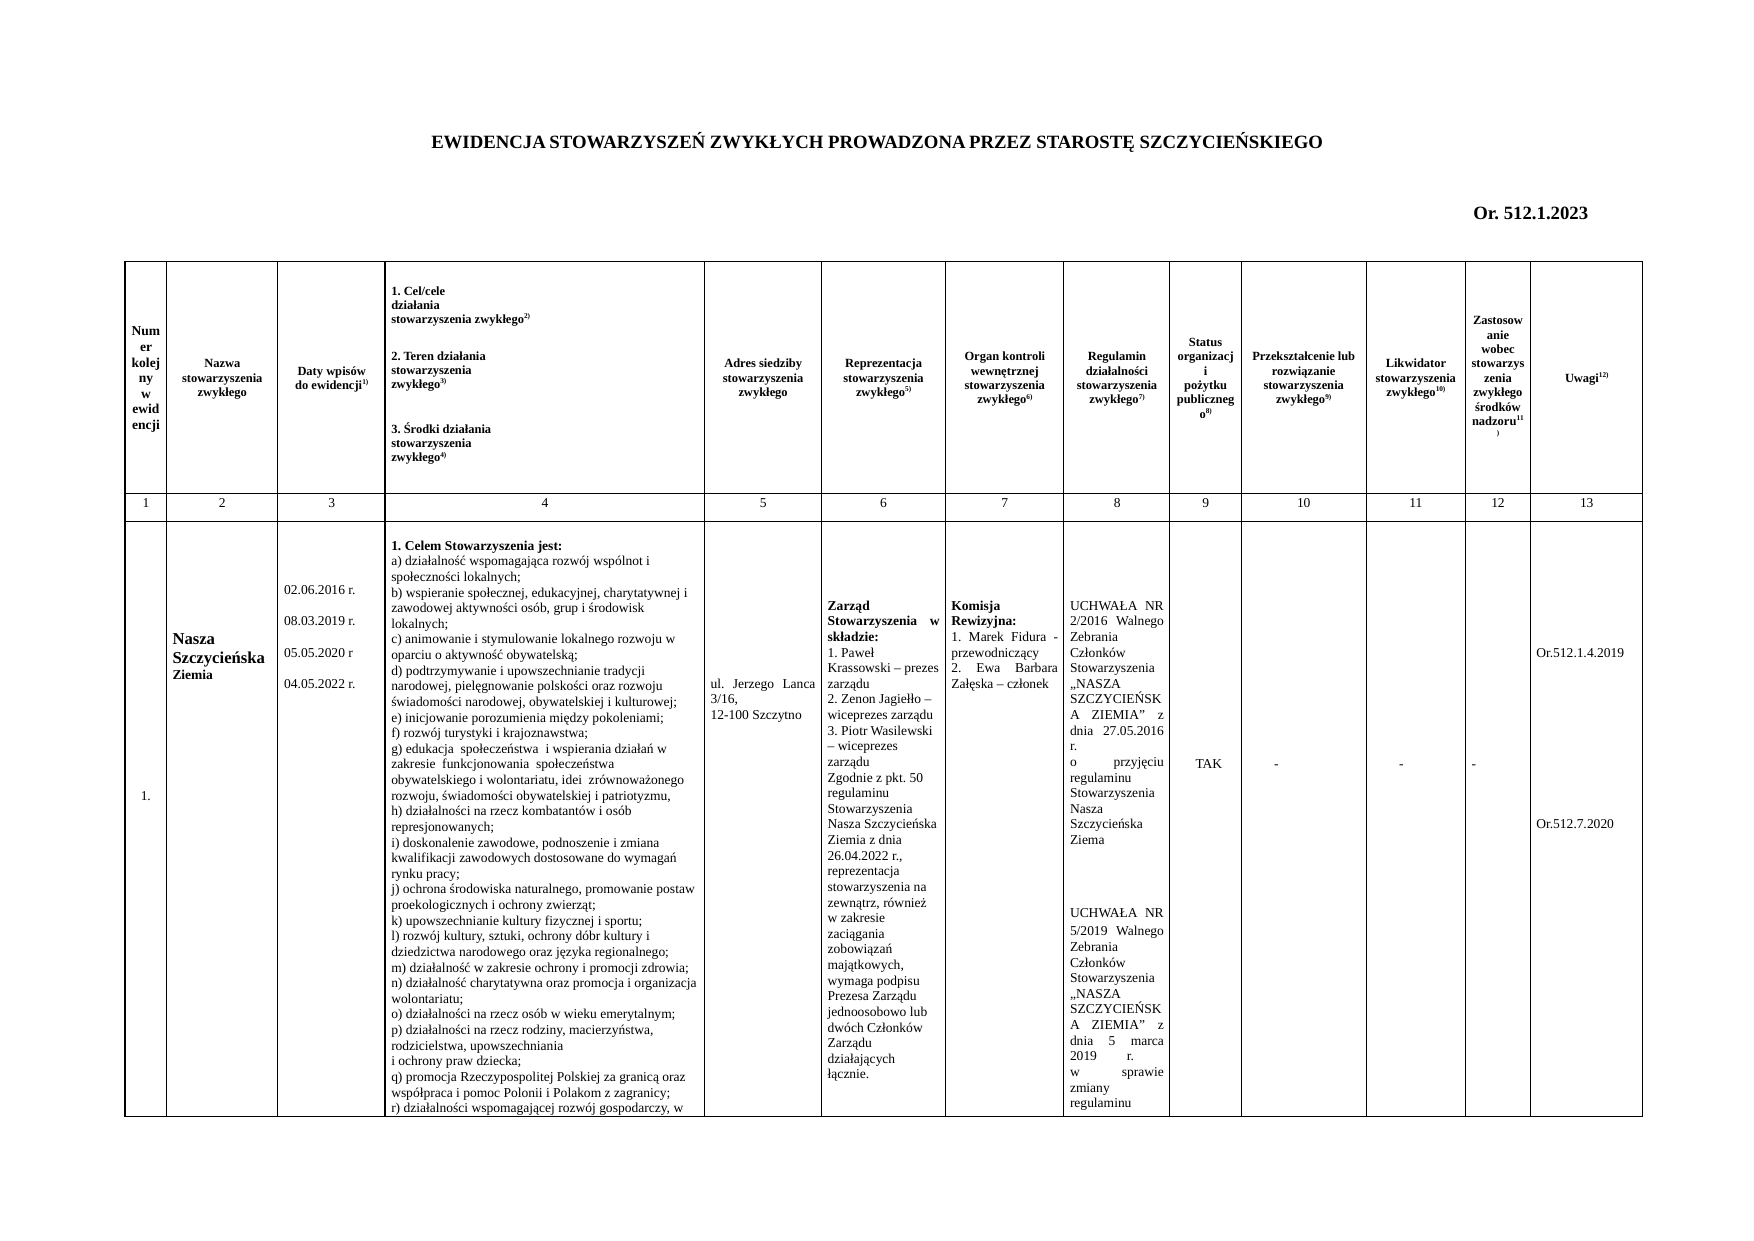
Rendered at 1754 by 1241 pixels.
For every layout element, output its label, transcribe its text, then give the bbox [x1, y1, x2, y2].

table_cell Komisja Rewizyjna: 1. Marek Fidura - przewodniczący 2. Ewa Barbara Załęska – członek [946, 522, 1063, 1116]
table_header 1. Cel/cele działania stowarzyszenia zwykłego2) [386, 262, 704, 347]
table_cell 13 [1531, 494, 1642, 521]
table_cell - [1367, 522, 1465, 1116]
table_cell 5 [705, 494, 821, 521]
table_header Likwidator stowarzyszenia zwykłego10) [1367, 262, 1465, 493]
table_cell - [1242, 522, 1366, 1116]
table_cell TAK [1170, 522, 1241, 1116]
table_cell 2. Teren działania stowarzyszenia zwykłego3) [386, 347, 704, 420]
table_cell 3. Środki działania stowarzyszenia zwykłego4) [386, 420, 704, 493]
table_header Przekształcenie lub rozwiązanie stowarzyszenia zwykłego9) [1242, 262, 1366, 493]
table_cell 6 [822, 494, 945, 521]
table_header Nazwa stowarzyszenia zwykłego [167, 262, 277, 493]
text EWIDENCJA STOWARZYSZEŃ ZWYKŁYCH PROWADZONA PRZEZ STAROSTĘ SZCZYCIEŃSKIEGO [118, 131, 1636, 152]
table_cell ul. Jerzego Lanca 3/16, 12-100 Szczytno [705, 522, 821, 1116]
table_header Zastosowanie wobec stowarzyszenia zwykłego środków nadzoru11) [1466, 262, 1530, 493]
table_cell 1. [126, 522, 166, 1116]
table_header Regulamin działalności stowarzyszenia zwykłego7) [1064, 262, 1169, 493]
table_cell 02.06.2016 r. 08.03.2019 r. 05.05.2020 r 04.05.2022 r. [278, 522, 384, 1116]
table_cell 11 [1367, 494, 1465, 521]
table_cell - [1466, 522, 1530, 1116]
table_header Daty wpisów do ewidencji1) [278, 262, 384, 493]
table_cell Zarząd Stowarzyszenia w składzie: 1. Paweł Krassowski – prezes zarządu 2. Zenon Jagiełło – wiceprezes zarządu 3. Piotr Wasilewski – wiceprezes zarządu Zgodnie z pkt. 50 regulaminu Stowarzyszenia Nasza Szczycieńska Ziemia z dnia 26.04.2022 r., reprezentacja stowarzyszenia na zewnątrz, również w zakresie zaciągania zobowiązań majątkowych, wymaga podpisu Prezesa Zarządu jednoosobowo lub dwóch Członków Zarządu działających łącznie. [822, 522, 945, 1116]
table_cell 8 [1064, 494, 1169, 521]
table_header Organ kontroli wewnętrznej stowarzyszenia zwykłego6) [946, 262, 1063, 493]
table_cell 9 [1170, 494, 1241, 521]
table_cell 12 [1466, 494, 1530, 521]
table_header Status organizacji pożytku publicznego8) [1170, 262, 1241, 493]
table_header Adres siedziby stowarzyszenia zwykłego [705, 262, 821, 493]
table_header Uwagi12) [1531, 262, 1642, 493]
table_cell 1. Celem Stowarzyszenia jest: a) działalność wspomagająca rozwój wspólnot i społeczności lokalnych; b) wspieranie społecznej, edukacyjnej, charytatywnej i zawodowej aktywności osób, grup i środowisk lokalnych; c) animowanie i stymulowanie lokalnego rozwoju w oparciu o aktywność obywatelską; d) podtrzymywanie i upowszechnianie tradycji narodowej, pielęgnowanie polskości oraz rozwoju świadomości narodowej, obywatelskiej i kulturowej; e) inicjowanie porozumienia między pokoleniami; f) rozwój turystyki i krajoznawstwa; g) edukacja społeczeństwa i wspierania działań w zakresie funkcjonowania społeczeństwa obywatelskiego i wolontariatu, idei zrównoważonego rozwoju, świadomości obywatelskiej i patriotyzmu, h) działalności na rzecz kombatantów i osób represjonowanych; i) doskonalenie zawodowe, podnoszenie i zmiana kwalifikacji zawodowych dostosowane do wymagań rynku pracy; j) ochrona środowiska naturalnego, promowanie postaw proekologicznych i ochrony zwierząt; k) upowszechnianie kultury fizycznej i sportu; l) rozwój kultury, sztuki, ochrony dóbr kultury i dziedzictwa narodowego oraz języka regionalnego; m) działalność w zakresie ochrony i promocji zdrowia; n) działalność charytatywna oraz promocja i organizacja wolontariatu; o) działalności na rzecz osób w wieku emerytalnym; p) działalności na rzecz rodziny, macierzyństwa, rodzicielstwa, upowszechniania i ochrony praw dziecka; q) promocja Rzeczypospolitej Polskiej za granicą oraz współpraca i pomoc Polonii i Polakom z zagranicy; r) działalności wspomagającej rozwój gospodarczy, w [386, 522, 704, 1116]
text Or. 512.1.2023 [118, 202, 1636, 224]
table_cell 4 [386, 494, 704, 521]
table_cell 3 [278, 494, 384, 521]
table_cell Nasza Szczycieńska Ziemia [167, 522, 277, 1116]
table_cell Or.512.1.4.2019 Or.512.7.2020 [1531, 522, 1642, 1116]
table_cell 7 [946, 494, 1063, 521]
table_cell 2 [167, 494, 277, 521]
table_cell 1 [126, 494, 166, 521]
table_header Reprezentacja stowarzyszenia zwykłego5) [822, 262, 945, 493]
table_cell UCHWAŁA NR 2/2016 Walnego Zebrania Członków Stowarzyszenia „NASZA SZCZYCIEŃSKA ZIEMIA” z dnia 27.05.2016 r. o przyjęciu regulaminu Stowarzyszenia Nasza Szczycieńska Ziema UCHWAŁA NR 5/2019 Walnego Zebrania Członków Stowarzyszenia „NASZA SZCZYCIEŃSKA ZIEMIA” z dnia 5 marca 2019 r. w sprawie zmiany regulaminu [1064, 522, 1169, 1116]
table_header Numer kolejny w ewidencji [126, 262, 166, 493]
table_cell 10 [1242, 494, 1366, 521]
